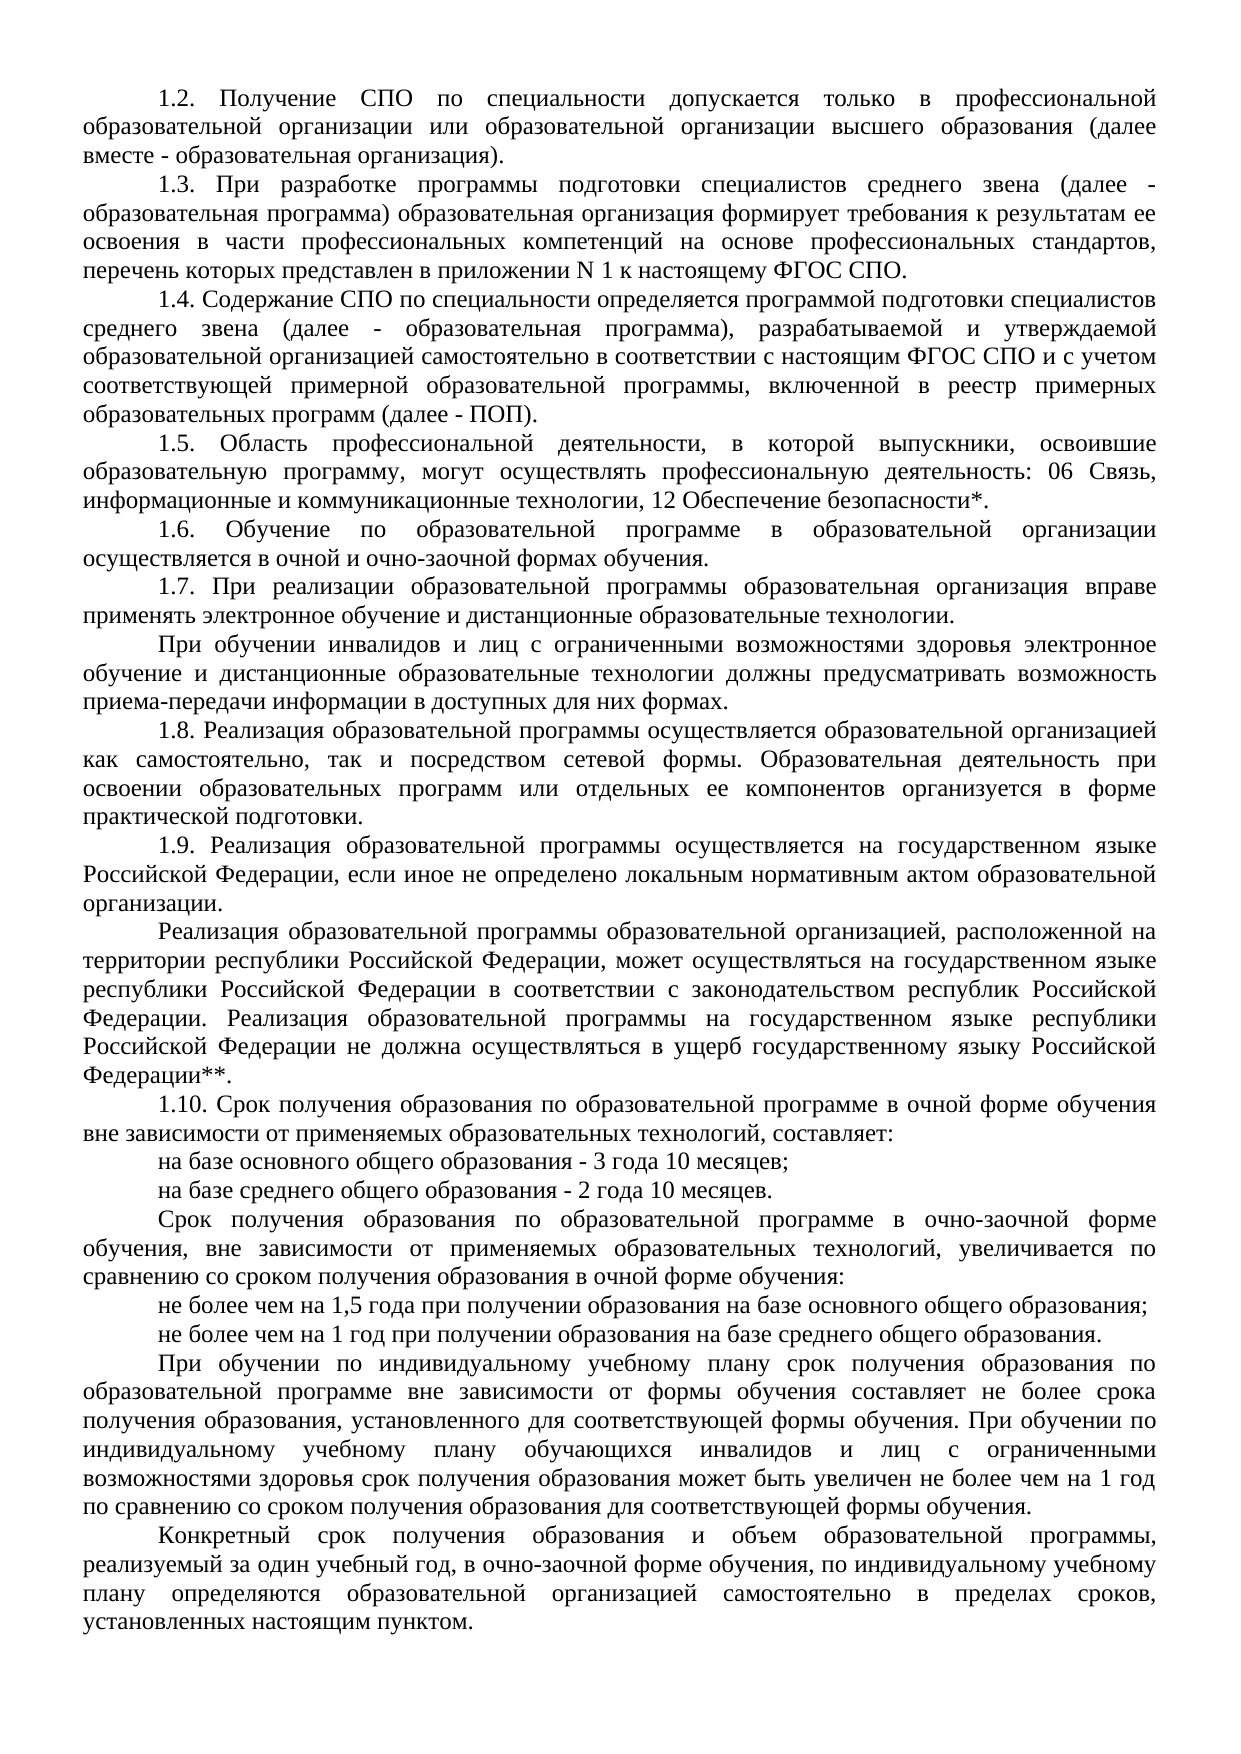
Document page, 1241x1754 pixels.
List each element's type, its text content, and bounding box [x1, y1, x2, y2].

text 1.5. Область профессиональной деятельности, в которой выпускники, освоившие образовательную программу, могут осуществлять профессиональную деятельность: 06 Связь, информационные и коммуникационные технологии, 12 Обеспечение безопасности*. [83, 428, 1157, 514]
text 1.7. При реализации образовательной программы образовательная организация вправе применять электронное обучение и дистанционные образовательные технологии. [83, 571, 1157, 629]
text Конкретный срок получения образования и объем образовательной программы, реализуемый за один учебный год, в очно-заочной форме обучения, по индивидуальному учебному плану определяются образовательной организацией самостоятельно в пределах сроков, установленных настоящим пунктом. [83, 1520, 1157, 1635]
text на базе среднего общего образования - 2 года 10 месяцев. [83, 1175, 1157, 1204]
text 1.10. Срок получения образования по образовательной программе в очной форме обучения вне зависимости от применяемых образовательных технологий, составляет: [83, 1089, 1157, 1146]
text 1.9. Реализация образовательной программы осуществляется на государственном языке Российской Федерации, если иное не определено локальным нормативным актом образовательной организации. [83, 830, 1157, 916]
text не более чем на 1 год при получении образования на базе среднего общего образования. [83, 1319, 1157, 1348]
text 1.3. При разработке программы подготовки специалистов среднего звена (далее - образовательная программа) образовательная организация формирует требования к результатам ее освоения в части профессиональных компетенций на основе профессиональных стандартов, перечень которых представлен в приложении N 1 к настоящему ФГОС СПО. [83, 169, 1157, 284]
text Срок получения образования по образовательной программе в очно-заочной форме обучения, вне зависимости от применяемых образовательных технологий, увеличивается по сравнению со сроком получения образования в очной форме обучения: [83, 1204, 1157, 1290]
text 1.6. Обучение по образовательной программе в образовательной организации осуществляется в очной и очно-заочной формах обучения. [83, 514, 1157, 571]
text При обучении инвалидов и лиц с ограниченными возможностями здоровья электронное обучение и дистанционные образовательные технологии должны предусматривать возможность приема-передачи информации в доступных для них формах. [83, 629, 1157, 715]
text не более чем на 1,5 года при получении образования на базе основного общего образования; [83, 1290, 1157, 1319]
text Реализация образовательной программы образовательной организацией, расположенной на территории республики Российской Федерации, может осуществляться на государственном языке республики Российской Федерации в соответствии с законодательством республик Российской Федерации. Реализация образовательной программы на государственном языке республики Российской Федерации не должна осуществляться в ущерб государственному языку Российской Федерации**. [83, 916, 1157, 1089]
text 1.4. Содержание СПО по специальности определяется программой подготовки специалистов среднего звена (далее - образовательная программа), разрабатываемой и утверждаемой образовательной организацией самостоятельно в соответствии с настоящим ФГОС СПО и с учетом соответствующей примерной образовательной программы, включенной в реестр примерных образовательных программ (далее - ПОП). [83, 284, 1157, 428]
text на базе основного общего образования - 3 года 10 месяцев; [83, 1146, 1157, 1175]
text 1.2. Получение СПО по специальности допускается только в профессиональной образовательной организации или образовательной организации высшего образования (далее вместе - образовательная организация). [83, 83, 1157, 169]
text 1.8. Реализация образовательной программы осуществляется образовательной организацией как самостоятельно, так и посредством сетевой формы. Образовательная деятельность при освоении образовательных программ или отдельных ее компонентов организуется в форме практической подготовки. [83, 715, 1157, 830]
text При обучении по индивидуальному учебному плану срок получения образования по образовательной программе вне зависимости от формы обучения составляет не более срока получения образования, установленного для соответствующей формы обучения. При обучении по индивидуальному учебному плану обучающихся инвалидов и лиц с ограниченными возможностями здоровья срок получения образования может быть увеличен не более чем на 1 год по сравнению со сроком получения образования для соответствующей формы обучения. [83, 1348, 1157, 1520]
